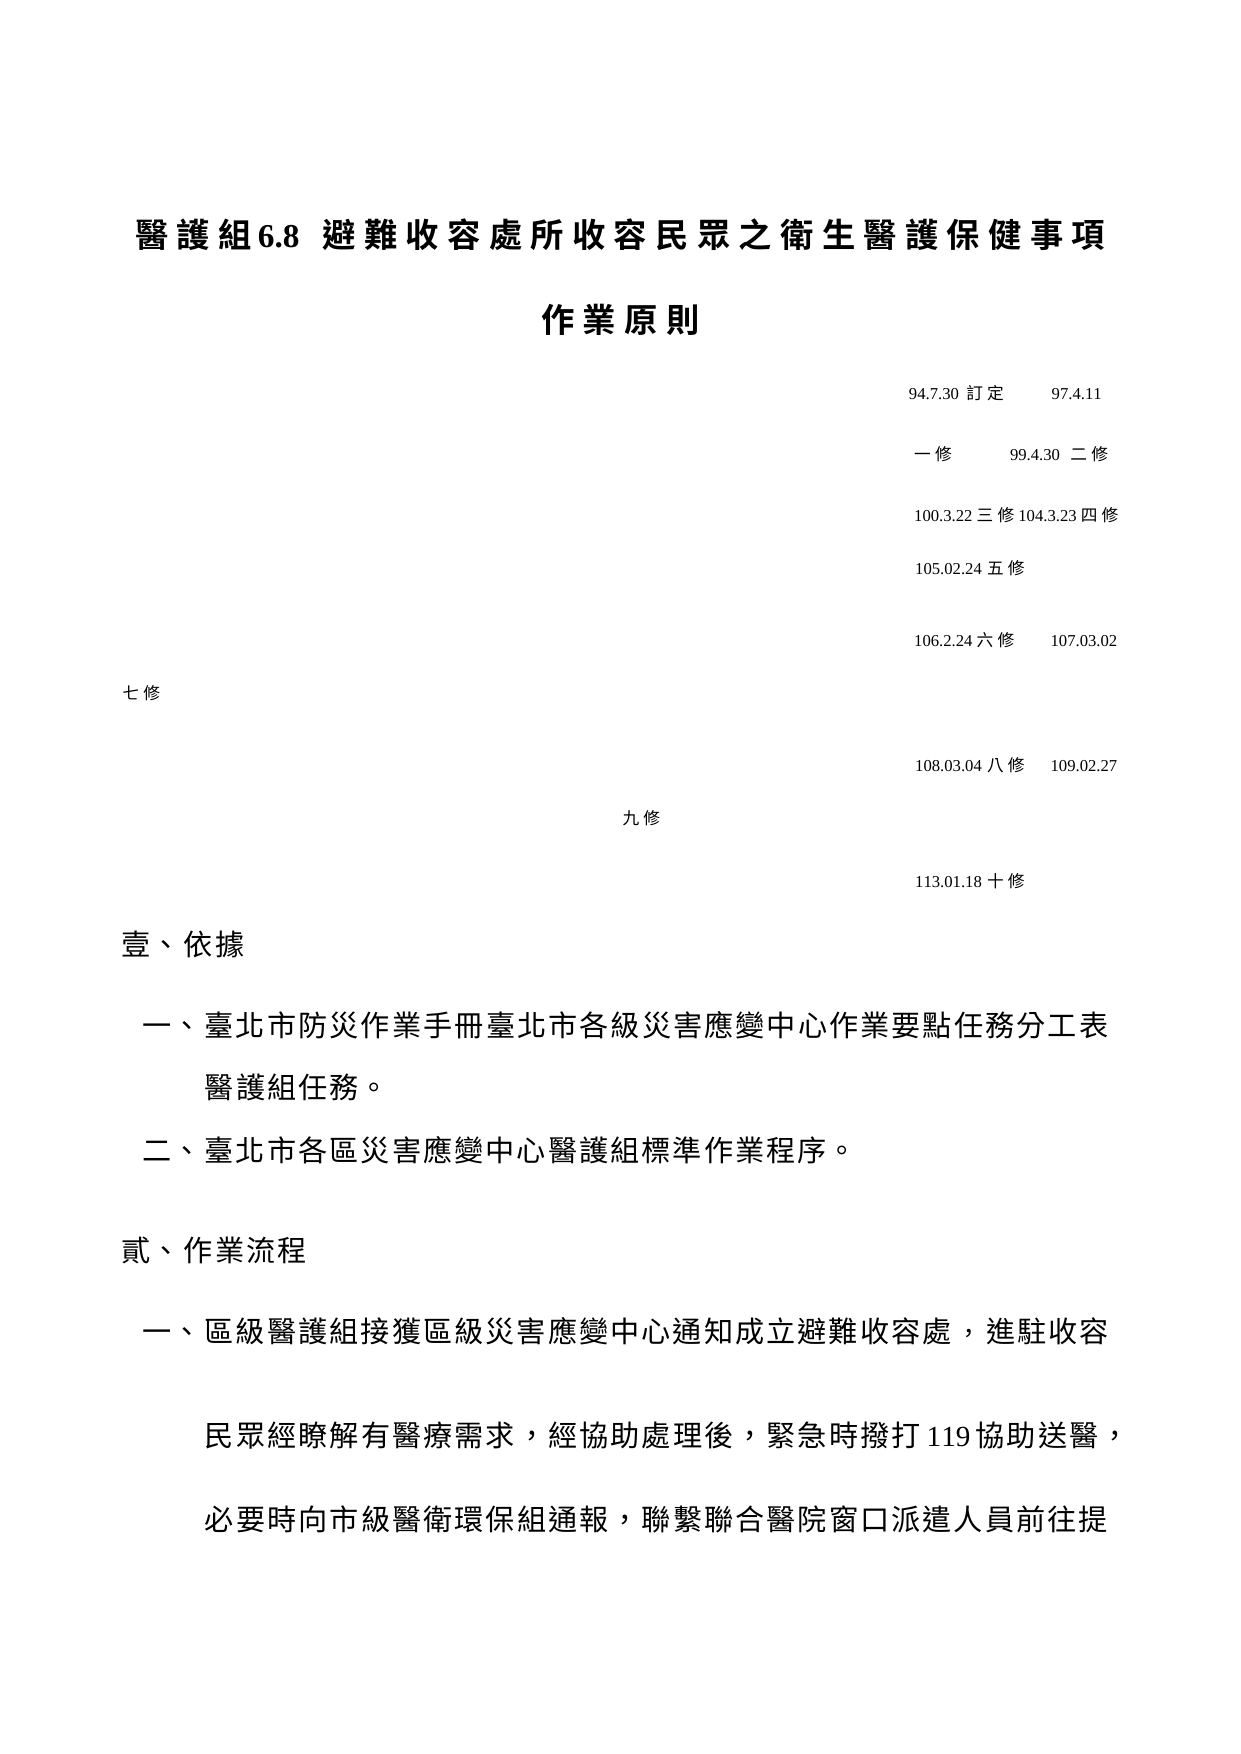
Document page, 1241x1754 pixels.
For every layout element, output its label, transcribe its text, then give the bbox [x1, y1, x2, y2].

text 94.7.30 訂定 97.4.11 一修 99.4.30 二修 100.3.22三修104.3.23四修 105.02.24五修 [861, 338, 1120, 588]
text 106.2.24六修 107.03.02七修 [120, 588, 1120, 713]
text 一、區級醫護組接獲區級災害應變中心通知成立避難收容處，進駐收容民眾經瞭解有醫療需求，經協助處理後，緊急時撥打119協助送醫，必要時向市級醫衛環保組通報，聯繫聯合醫院窗口派遣人員前往提供服務，如需送醫院檢查治療者，則逕行送至該院治療。 [120, 1288, 1120, 1538]
text 二、臺北市各區災害應變中心醫護組標準作業程序。 [120, 1107, 1120, 1169]
text 壹、依據 [120, 901, 1120, 963]
text 貳、作業流程 [120, 1207, 1120, 1269]
text 一、臺北市防災作業手冊臺北市各級災害應變中心作業要點任務分工表醫護組任務。 [120, 982, 1120, 1107]
text 113.01.18十修 [620, 838, 1120, 901]
text 醫護組6.8 避難收容處所收容民眾之衛生醫護保健事項作業原則 [120, 151, 1120, 338]
text 108.03.04八修 109.02.27九修 [620, 713, 1120, 838]
